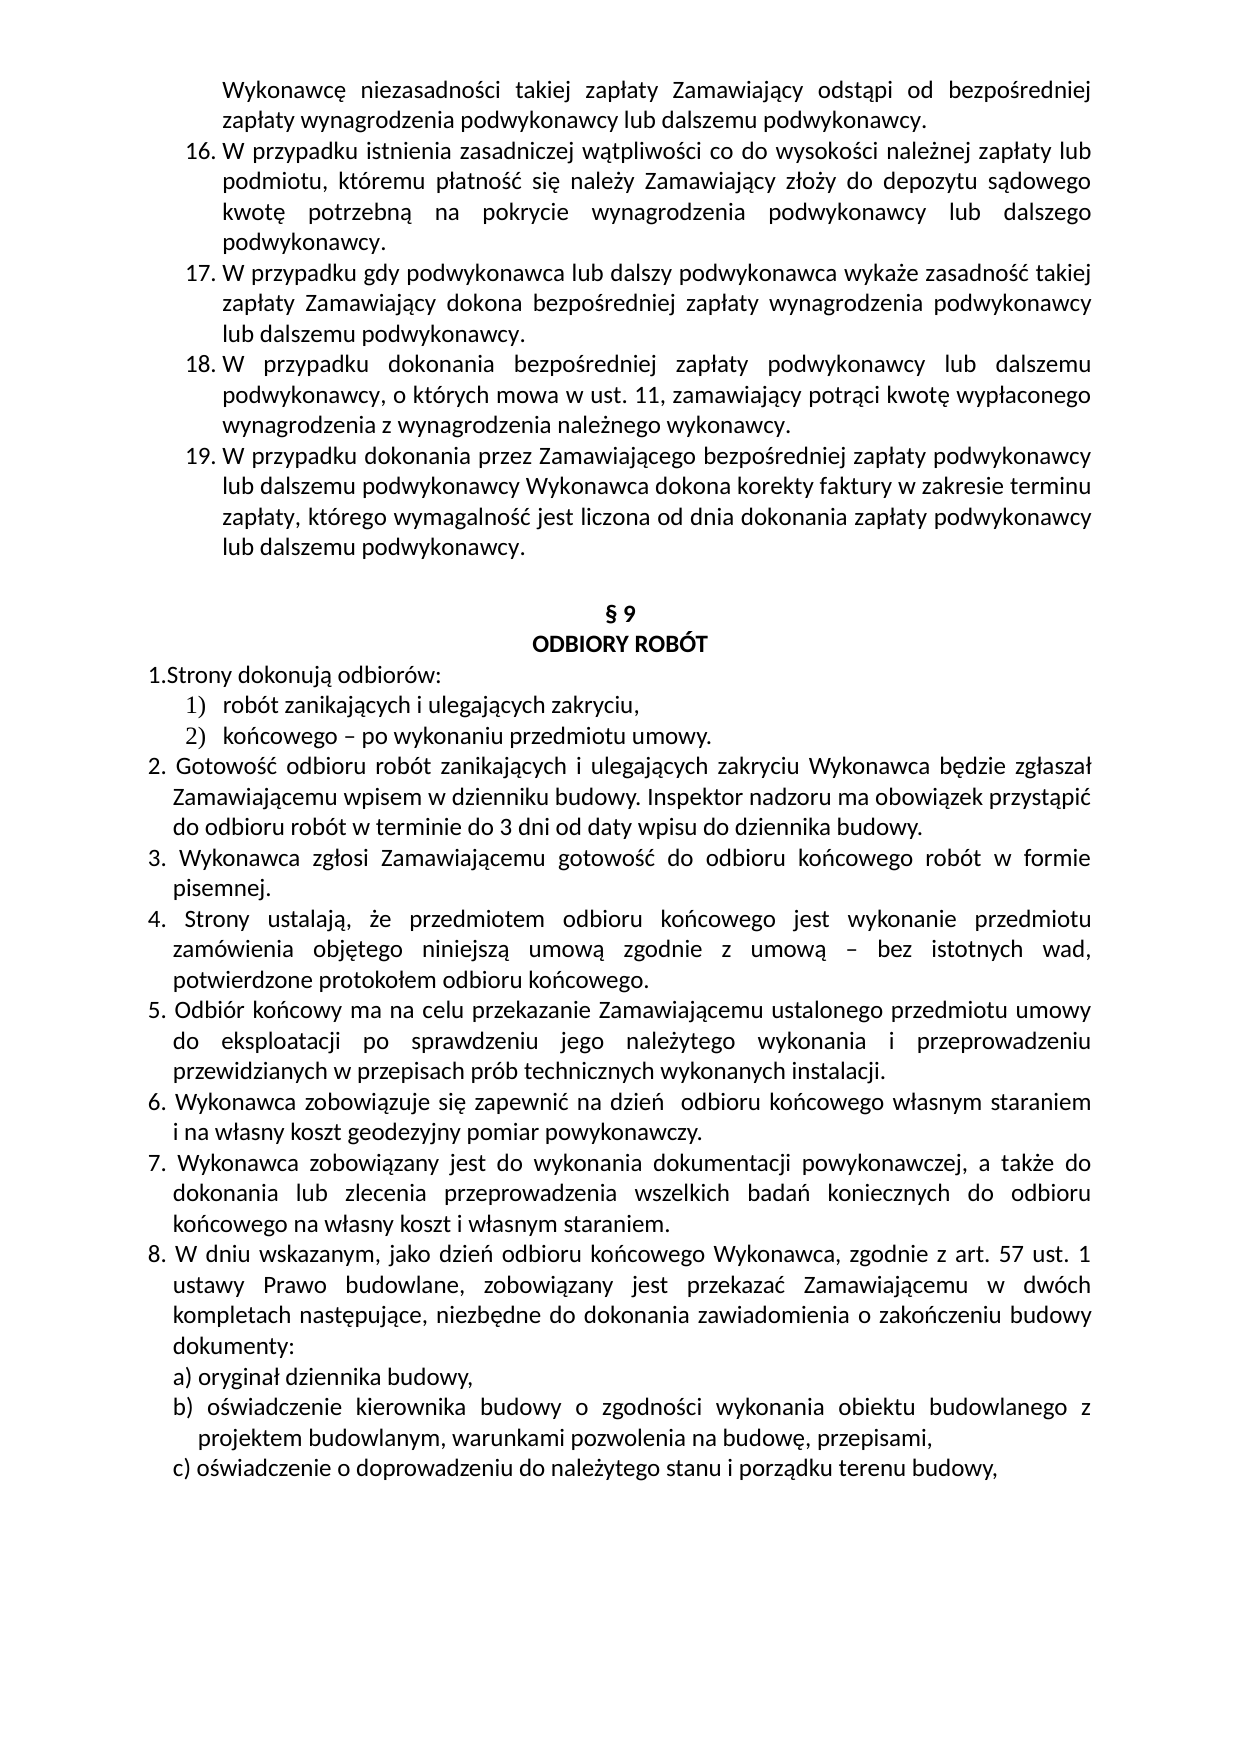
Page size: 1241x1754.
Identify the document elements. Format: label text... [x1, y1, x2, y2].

text 5. Odbiór końcowy ma na celu przekazanie Zamawiającemu ustalonego przedmiotu umowy do eksploatacji po sprawdzeniu jego należytego wykonania i przeprowadzeniu przewidzianych w przepisach prób technicznych wykonanych instalacji. [148, 994, 1092, 1086]
text b) oświadczenie kierownika budowy o zgodności wykonania obiektu budowlanego z projektem budowlanym, warunkami pozwolenia na budowę, przepisami, [173, 1391, 1092, 1452]
text 6. Wykonawca zobowiązuje się zapewnić na dzień odbioru końcowego własnym staraniem i na własny koszt geodezyjny pomiar powykonawczy. [148, 1086, 1092, 1147]
text 2. Gotowość odbioru robót zanikających i ulegających zakryciu Wykonawca będzie zgłaszał Zamawiającemu wpisem w dzienniku budowy. Inspektor nadzoru ma obowiązek przystąpić do odbioru robót w terminie do 3 dni od daty wpisu do dziennika budowy. [148, 750, 1092, 842]
text 7. Wykonawca zobowiązany jest do wykonania dokumentacji powykonawczej, a także do dokonania lub zlecenia przeprowadzenia wszelkich badań koniecznych do odbioru końcowego na własny koszt i własnym staraniem. [148, 1147, 1092, 1239]
list W przypadku gdy podwykonawca lub dalszy podwykonawca wykaże zasadność takiej zapłaty Zamawiający dokona bezpośredniej zapłaty wynagrodzenia podwykonawcy lub dalszemu podwykonawcy. [185, 257, 1092, 348]
list robót zanikających i ulegających zakryciu, [185, 689, 1092, 720]
list końcowego – po wykonaniu przedmiotu umowy. [185, 720, 1092, 750]
list W przypadku dokonania bezpośredniej zapłaty podwykonawcy lub dalszemu podwykonawcy, o których mowa w ust. 11, zamawiający potrąci kwotę wypłaconego wynagrodzenia z wynagrodzenia należnego wykonawcy. [185, 348, 1092, 440]
text 8. W dniu wskazanym, jako dzień odbioru końcowego Wykonawca, zgodnie z art. 57 ust. 1 ustawy Prawo budowlane, zobowiązany jest przekazać Zamawiającemu w dwóch kompletach następujące, niezbędne do dokonania zawiadomienia o zakończeniu budowy dokumenty: [148, 1239, 1092, 1361]
text c) oświadczenie o doprowadzeniu do należytego stanu i porządku terenu budowy, [173, 1452, 1092, 1483]
text 3. Wykonawca zgłosi Zamawiającemu gotowość do odbioru końcowego robót w formie pisemnej. [148, 842, 1092, 903]
text a) oryginał dziennika budowy, [173, 1361, 1092, 1391]
list Wykonawcę niezasadności takiej zapłaty Zamawiający odstąpi od bezpośredniej zapłaty wynagrodzenia podwykonawcy lub dalszemu podwykonawcy. [185, 74, 1092, 135]
text 1.Strony dokonują odbiorów: [148, 659, 1092, 689]
text § 9 [148, 598, 1092, 628]
list W przypadku dokonania przez Zamawiającego bezpośredniej zapłaty podwykonawcy lub dalszemu podwykonawcy Wykonawca dokona korekty faktury w zakresie terminu zapłaty, którego wymagalność jest liczona od dnia dokonania zapłaty podwykonawcy lub dalszemu podwykonawcy. [185, 440, 1092, 562]
list W przypadku istnienia zasadniczej wątpliwości co do wysokości należnej zapłaty lub podmiotu, któremu płatność się należy Zamawiający złoży do depozytu sądowego kwotę potrzebną na pokrycie wynagrodzenia podwykonawcy lub dalszego podwykonawcy. [185, 135, 1092, 257]
text ODBIORY ROBÓT [148, 628, 1092, 659]
text 4. Strony ustalają, że przedmiotem odbioru końcowego jest wykonanie przedmiotu zamówienia objętego niniejszą umową zgodnie z umową – bez istotnych wad, potwierdzone protokołem odbioru końcowego. [148, 903, 1092, 994]
